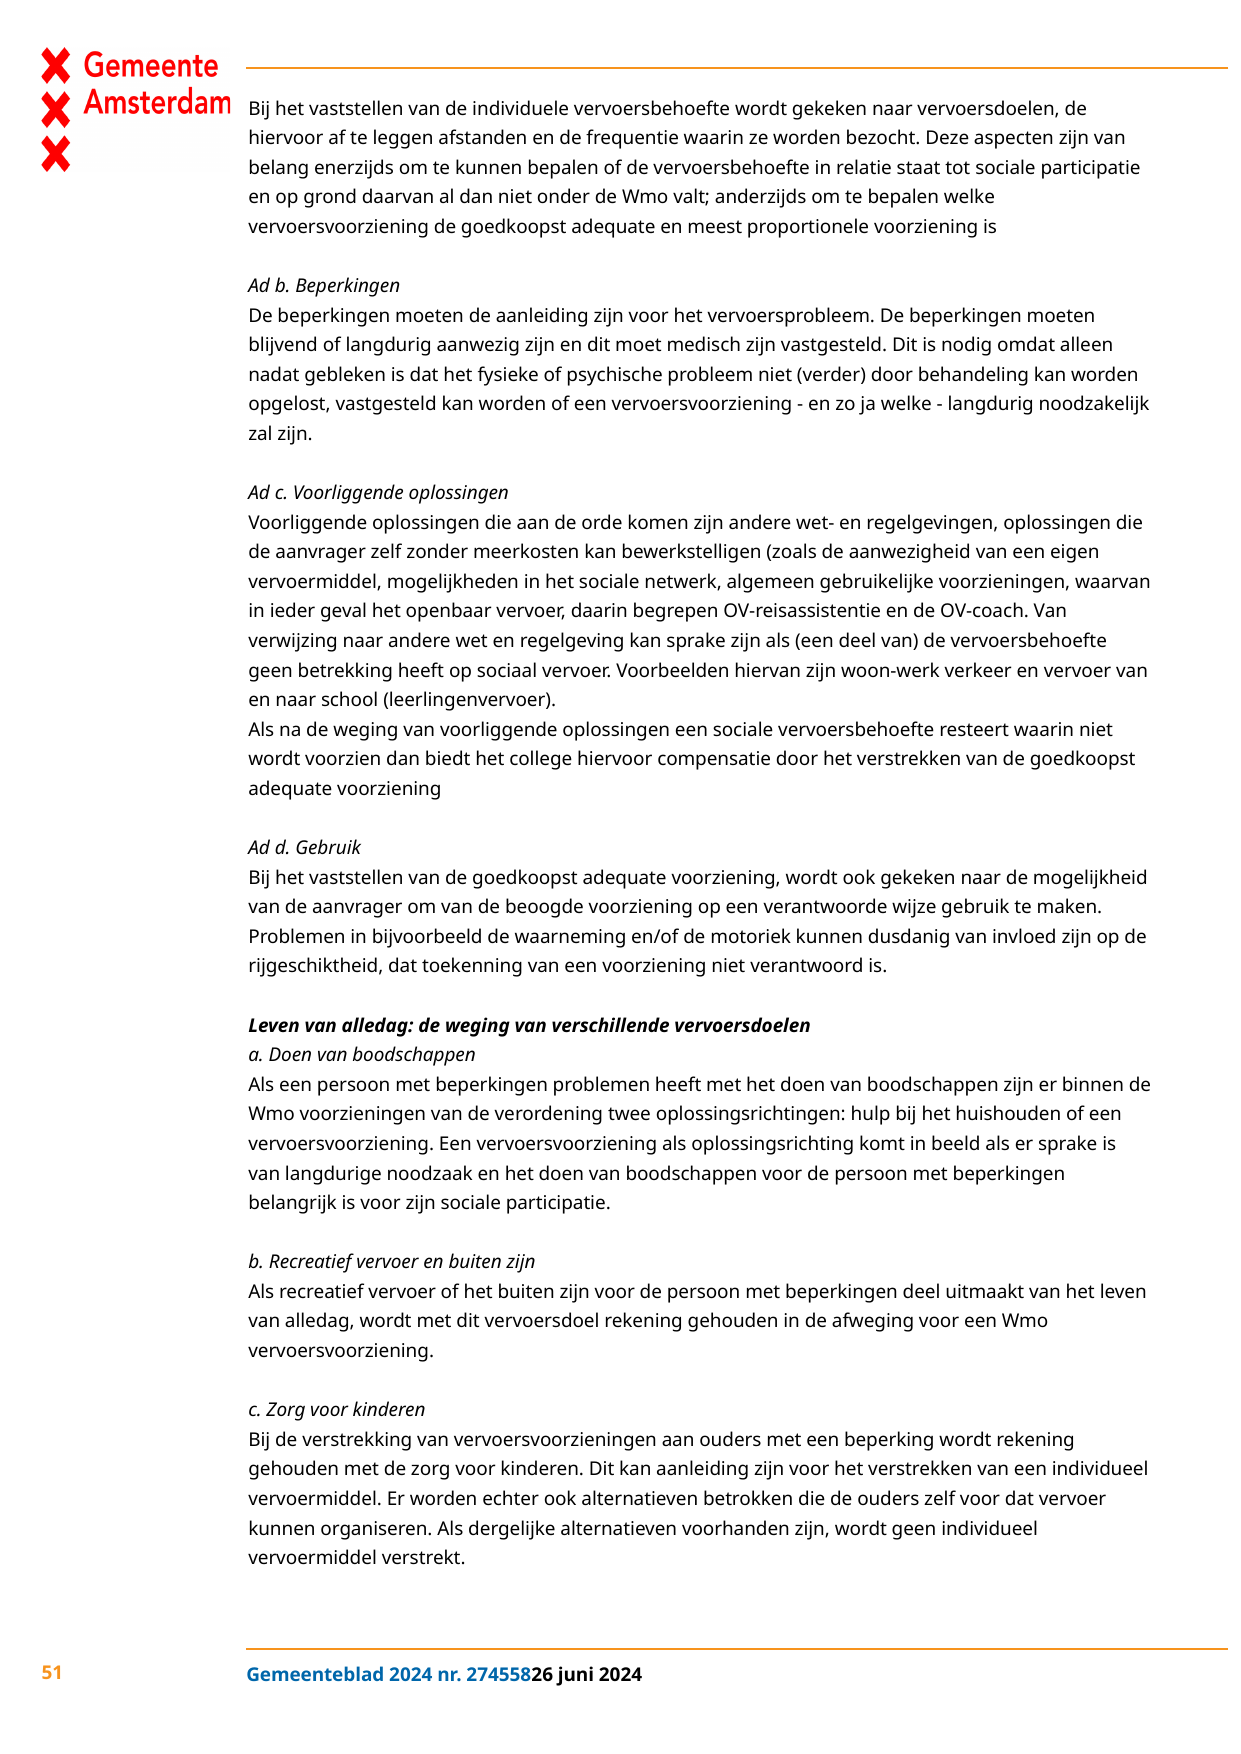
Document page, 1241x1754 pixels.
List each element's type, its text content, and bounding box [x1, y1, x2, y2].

text Als na de weging van voorliggende oplossingen een sociale vervoersbehoefte resteert waarin niet wordt voorzien dan biedt het college hiervoor compensatie door het verstrekken van de goedkoopst adequate voorziening [248, 716, 1152, 801]
text Ad d. Gebruik [248, 834, 1152, 860]
text Voorliggende oplossingen die aan de orde komen zijn andere wet- en regelgevingen, oplossingen die de aanvrager zelf zonder meerkosten kan bewerkstelligen (zoals de aanwezigheid van een eigen vervoermiddel, mogelijkheden in het sociale netwerk, algemeen gebruikelijke voorzieningen, waarvan in ieder geval het openbaar vervoer, daarin begrepen OV-reisassistentie en de OV-coach. Van verwijzing naar andere wet en regelgeving kan sprake zijn als (een deel van) de vervoersbehoefte geen betrekking heeft op sociaal vervoer. Voorbeelden hiervan zijn woon-werk verkeer en vervoer van en naar school (leerlingenvervoer). [248, 509, 1152, 712]
text De beperkingen moeten de aanleiding zijn voor het vervoersprobleem. De beperkingen moeten blijvend of langdurig aanwezig zijn en dit moet medisch zijn vastgesteld. Dit is nodig omdat alleen nadat gebleken is dat het fysieke of psychische probleem niet (verder) door behandeling kan worden opgelost, vastgesteld kan worden of een vervoersvoorziening - en zo ja welke - langdurig noodzakelijk zal zijn. [248, 302, 1152, 446]
text Leven van alledag: de weging van verschillende vervoersdoelen [248, 1012, 1152, 1038]
text Ad c. Voorliggende oplossingen [248, 479, 1152, 505]
text Bij het vaststellen van de goedkoopst adequate voorziening, wordt ook gekeken naar de mogelijkheid van de aanvrager om van de beoogde voorziening op een verantwoorde wijze gebruik te maken. Problemen in bijvoorbeeld de waarneming en/of de motoriek kunnen dusdanig van invloed zijn op de rijgeschiktheid, dat toekenning van een voorziening niet verantwoord is. [248, 864, 1152, 978]
text Als recreatief vervoer of het buiten zijn voor de persoon met beperkingen deel uitmaakt van het leven van alledag, wordt met dit vervoersdoel rekening gehouden in de afweging voor een Wmo vervoersvoorziening. [248, 1278, 1152, 1363]
text Bij het vaststellen van de individuele vervoersbehoefte wordt gekeken naar vervoersdoelen, de hiervoor af te leggen afstanden en de frequentie waarin ze worden bezocht. Deze aspecten zijn van belang enerzijds om te kunnen bepalen of de vervoersbehoefte in relatie staat tot sociale participatie en op grond daarvan al dan niet onder de Wmo valt; anderzijds om te bepalen welke vervoersvoorziening de goedkoopst adequate en meest proportionele voorziening is [248, 95, 1152, 239]
text Bij de verstrekking van vervoersvoorzieningen aan ouders met een beperking wordt rekening gehouden met de zorg voor kinderen. Dit kan aanleiding zijn voor het verstrekken van een individueel vervoermiddel. Er worden echter ook alternatieven betrokken die de ouders zelf voor dat vervoer kunnen organiseren. Als dergelijke alternatieven voorhanden zijn, wordt geen individueel vervoermiddel verstrekt. [248, 1426, 1152, 1570]
text Ad b. Beperkingen [248, 272, 1152, 298]
text c. Zorg voor kinderen [248, 1396, 1152, 1422]
text a. Doen van boodschappen [248, 1041, 1152, 1067]
text Als een persoon met beperkingen problemen heeft met het doen van boodschappen zijn er binnen de Wmo voorzieningen van de verordening twee oplossingsrichtingen: hulp bij het huishouden of een vervoersvoorziening. Een vervoersvoorziening als oplossingsrichting komt in beeld als er sprake is van langdurige noodzaak en het doen van boodschappen voor de persoon met beperkingen belangrijk is voor zijn sociale participatie. [248, 1071, 1152, 1215]
text b. Recreatief vervoer en buiten zijn [248, 1248, 1152, 1274]
picture [41, 47, 231, 172]
